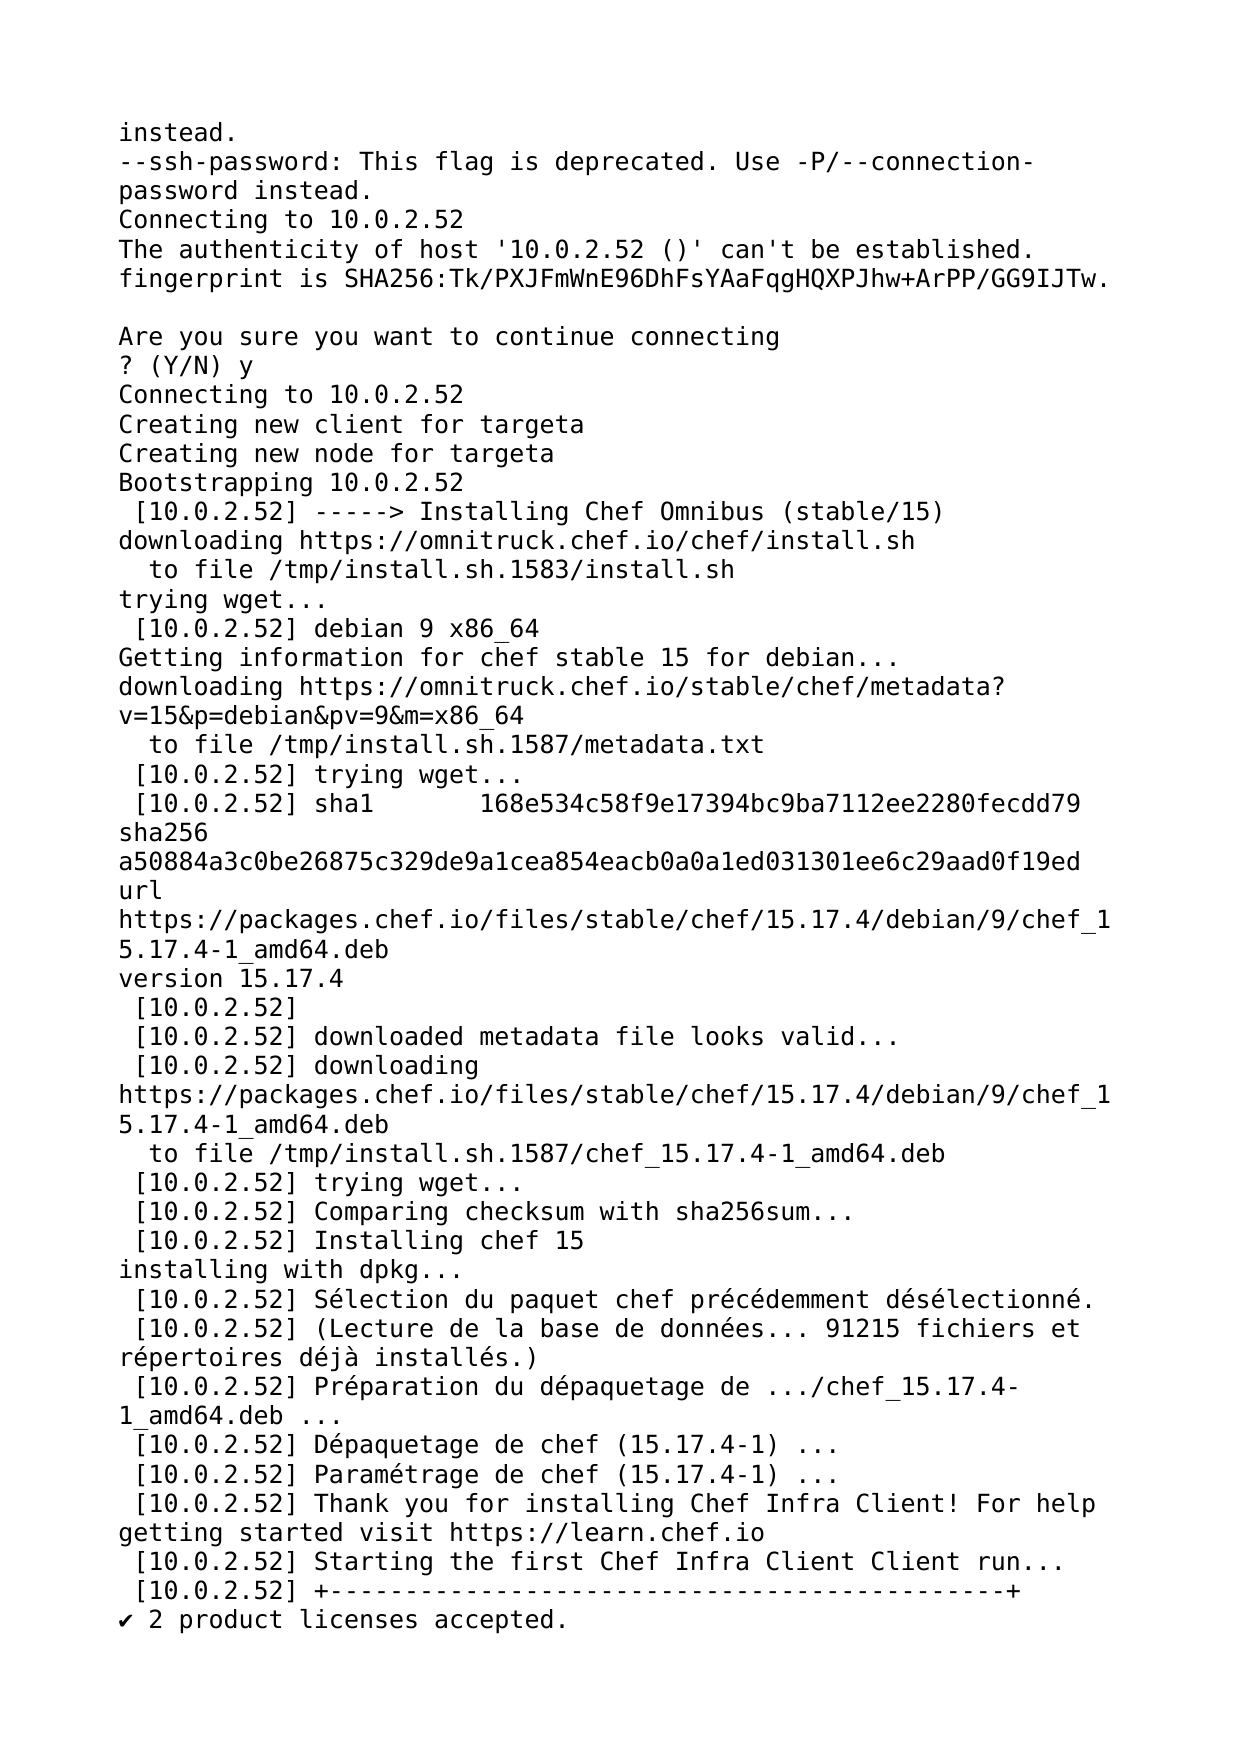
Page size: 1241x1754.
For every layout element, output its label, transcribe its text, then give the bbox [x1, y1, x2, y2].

text instead. --ssh-password: This flag is deprecated. Use -P/--connection-password instead. Connecting to 10.0.2.52 The authenticity of host '10.0.2.52 ()' can't be established. fingerprint is SHA256:Tk/PXJFmWnE96DhFsYAaFqgHQXPJhw+ArPP/GG9IJTw. Are you sure you want to continue connecting ? (Y/N) y Connecting to 10.0.2.52 Creating new client for targeta Creating new node for targeta Bootstrapping 10.0.2.52 [10.0.2.52] -----> Installing Chef Omnibus (stable/15) downloading https://omnitruck.chef.io/chef/install.sh to file /tmp/install.sh.1583/install.sh trying wget... [10.0.2.52] debian 9 x86_64 Getting information for chef stable 15 for debian... downloading https://omnitruck.chef.io/stable/chef/metadata?v=15&p=debian&pv=9&m=x86_64 to file /tmp/install.sh.1587/metadata.txt [10.0.2.52] trying wget... [10.0.2.52] sha1 168e534c58f9e17394bc9ba7112ee2280fecdd79 sha256 a50884a3c0be26875c329de9a1cea854eacb0a0a1ed031301ee6c29aad0f19ed url https://packages.chef.io/files/stable/chef/15.17.4/debian/9/chef_15.17.4-1_amd64.deb version 15.17.4 [10.0.2.52] [10.0.2.52] downloaded metadata file looks valid... [10.0.2.52] downloading https://packages.chef.io/files/stable/chef/15.17.4/debian/9/chef_15.17.4-1_amd64.deb to file /tmp/install.sh.1587/chef_15.17.4-1_amd64.deb [10.0.2.52] trying wget... [10.0.2.52] Comparing checksum with sha256sum... [10.0.2.52] Installing chef 15 installing with dpkg... [10.0.2.52] Sélection du paquet chef précédemment désélectionné. [10.0.2.52] (Lecture de la base de données... 91215 fichiers et répertoires déjà installés.) [10.0.2.52] Préparation du dépaquetage de .../chef_15.17.4-1_amd64.deb ... [10.0.2.52] Dépaquetage de chef (15.17.4-1) ... [10.0.2.52] Paramétrage de chef (15.17.4-1) ... [10.0.2.52] Thank you for installing Chef Infra Client! For help getting started visit https://learn.chef.io [10.0.2.52] Starting the first Chef Infra Client Client run... [10.0.2.52] +---------------------------------------------+ ✔ 2 product licenses accepted. [118, 118, 1122, 1635]
